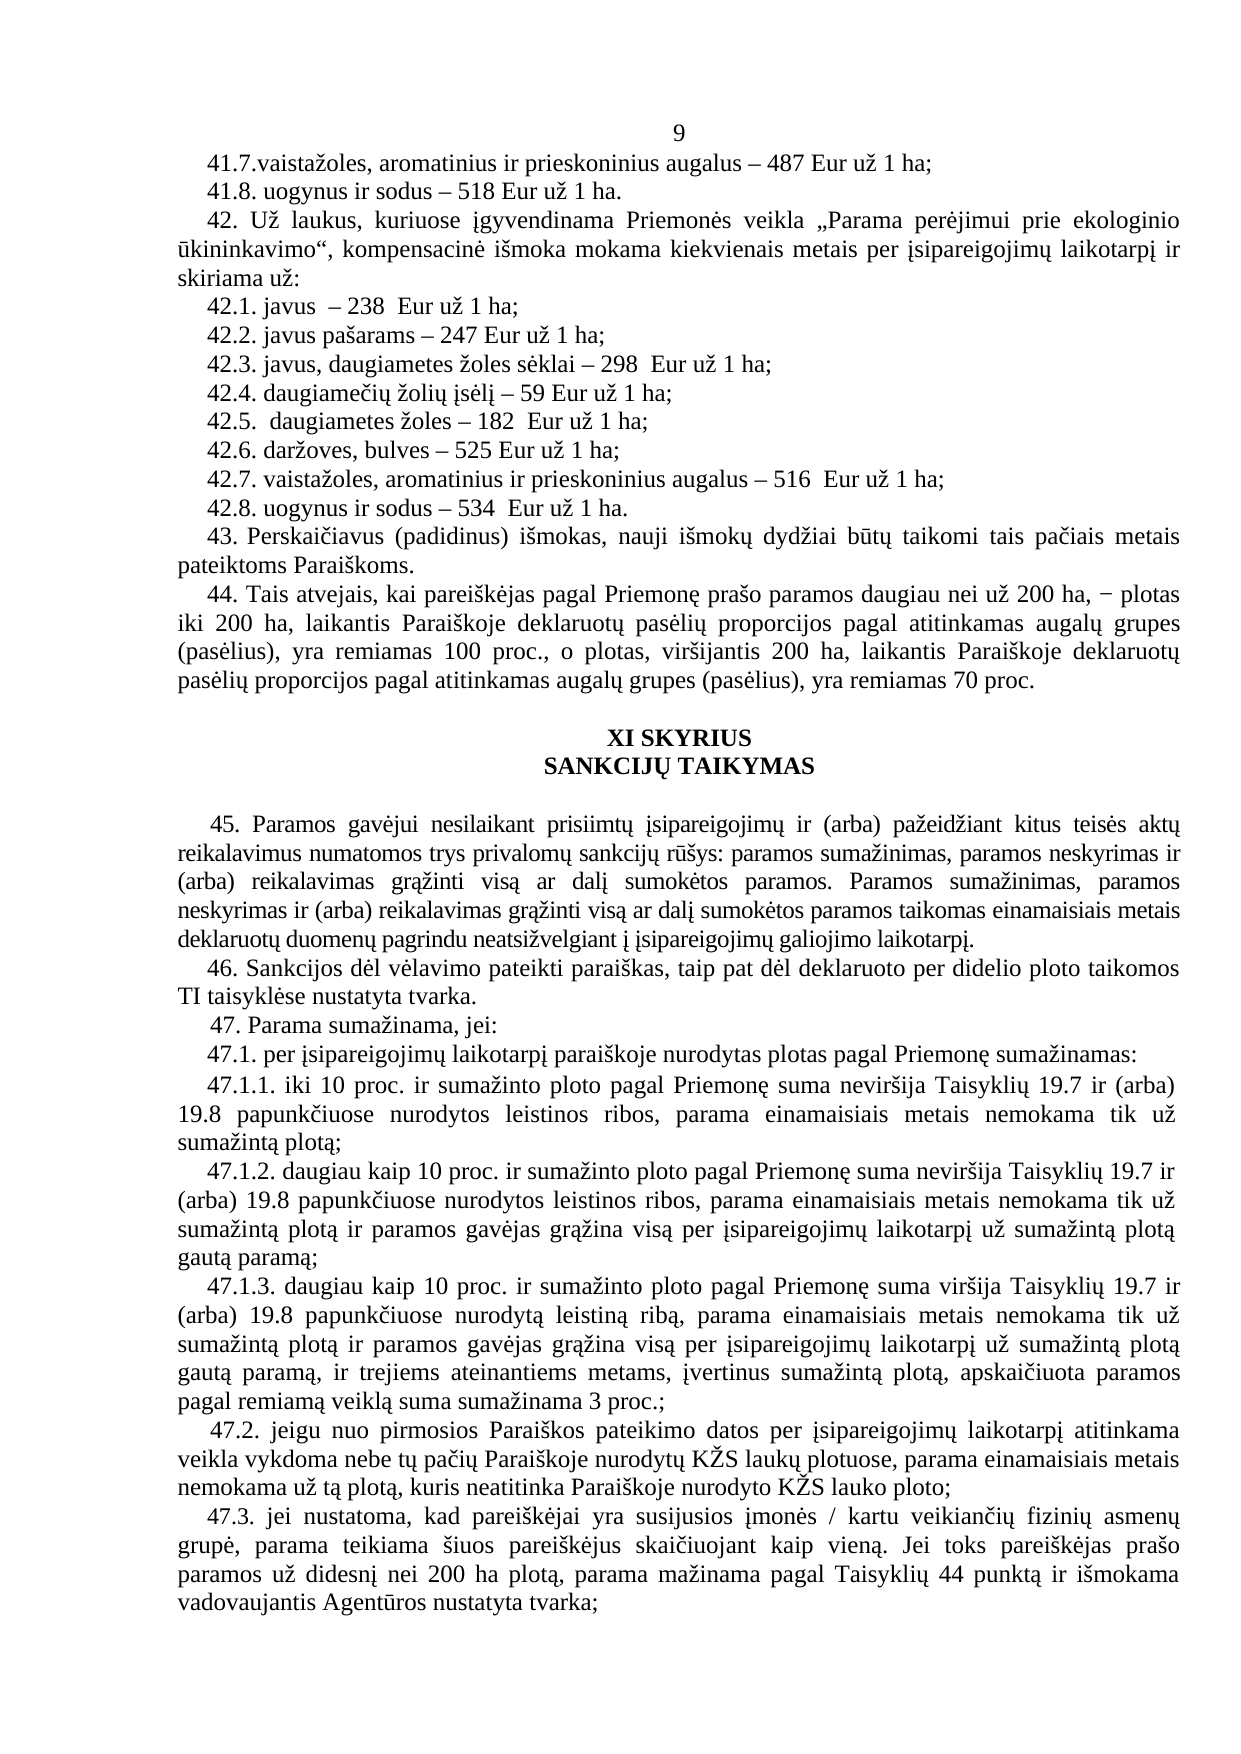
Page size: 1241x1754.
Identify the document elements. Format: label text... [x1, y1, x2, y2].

text 41.7.vaistažoles, aromatinius ir prieskoninius augalus – 487 Eur už 1 ha; [177, 148, 1181, 176]
text 47. Parama sumažinama, jei: [177, 1010, 1181, 1039]
text 47.1. per įsipareigojimų laikotarpį paraiškoje nurodytas plotas pagal Priemonę sumažinamas: [177, 1039, 1176, 1068]
text 42.1. javus – 238 Eur už 1 ha; [177, 291, 1181, 320]
text 42. Už laukus, kuriuose įgyvendinama Priemonės veikla „Parama perėjimui prie ekologinio ūkininkavimo“, kompensacinė išmoka mokama kiekvienais metais per įsipareigojimų laikotarpį ir skiriama už: [177, 205, 1181, 291]
text 42.6. daržoves, bulves – 525 Eur už 1 ha; [177, 435, 1181, 464]
text 47.1.2. daugiau kaip 10 proc. ir sumažinto ploto pagal Priemonę suma neviršija Taisyklių 19.7 ir (arba) 19.8 papunkčiuose nurodytos leistinos ribos, parama einamaisiais metais nemokama tik už sumažintą plotą ir paramos gavėjas grąžina visą per įsipareigojimų laikotarpį už sumažintą plotą gautą paramą; [177, 1156, 1176, 1271]
text 47.2. jeigu nuo pirmosios Paraiškos pateikimo datos per įsipareigojimų laikotarpį atitinkama veikla vykdoma nebe tų pačių Paraiškoje nurodytų KŽS laukų plotuose, parama einamaisiais metais nemokama už tą plotą, kuris neatitinka Paraiškoje nurodyto KŽS lauko ploto; [177, 1415, 1181, 1501]
text 41.8. uogynus ir sodus – 518 Eur už 1 ha. [177, 176, 1181, 205]
text 47.3. jei nustatoma, kad pareiškėjai yra susijusios įmonės / kartu veikiančių fizinių asmenų grupė, parama teikiama šiuos pareiškėjus skaičiuojant kaip vieną. Jei toks pareiškėjas prašo paramos už didesnį nei 200 ha plotą, parama mažinama pagal Taisyklių 44 punktą ir išmokama vadovaujantis Agentūros nustatyta tvarka; [177, 1501, 1181, 1616]
text 47.1.3. daugiau kaip 10 proc. ir sumažinto ploto pagal Priemonę suma viršija Taisyklių 19.7 ir (arba) 19.8 papunkčiuose nurodytą leistiną ribą, parama einamaisiais metais nemokama tik už sumažintą plotą ir paramos gavėjas grąžina visą per įsipareigojimų laikotarpį už sumažintą plotą gautą paramą, ir trejiems ateinantiems metams, įvertinus sumažintą plotą, apskaičiuota paramos pagal remiamą veiklą suma sumažinama 3 proc.; [177, 1271, 1181, 1415]
text 42.8. uogynus ir sodus – 534 Eur už 1 ha. [177, 493, 1181, 521]
text 43. Perskaičiavus (padidinus) išmokas, nauji išmokų dydžiai būtų taikomi tais pačiais metais pateiktoms Paraiškoms. [177, 521, 1181, 579]
text 42.7. vaistažoles, aromatinius ir prieskoninius augalus – 516 Eur už 1 ha; [177, 464, 1181, 493]
text 42.3. javus, daugiametes žoles sėklai – 298 Eur už 1 ha; [177, 349, 1181, 378]
text XI SKYRIUS [177, 723, 1181, 751]
text 45. Paramos gavėjui nesilaikant prisiimtų įsipareigojimų ir (arba) pažeidžiant kitus teisės aktų reikalavimus numatomos trys privalomų sankcijų rūšys: paramos sumažinimas, paramos neskyrimas ir (arba) reikalavimas grąžinti visą ar dalį sumokėtos paramos. Paramos sumažinimas, paramos neskyrimas ir (arba) reikalavimas grąžinti visą ar dalį sumokėtos paramos taikomas einamaisiais metais deklaruotų duomenų pagrindu neatsižvelgiant į įsipareigojimų galiojimo laikotarpį. [177, 809, 1181, 953]
text 42.2. javus pašarams ‒ 247 Eur už 1 ha; [177, 320, 1181, 349]
text 44. Tais atvejais, kai pareiškėjas pagal Priemonę prašo paramos daugiau nei už 200 ha, − plotas iki 200 ha, laikantis Paraiškoje deklaruotų pasėlių proporcijos pagal atitinkamas augalų grupes (pasėlius), yra remiamas 100 proc., o plotas, viršijantis 200 ha, laikantis Paraiškoje deklaruotų pasėlių proporcijos pagal atitinkamas augalų grupes (pasėlius), yra remiamas 70 proc. [177, 579, 1181, 694]
text 42.5. daugiametes žoles – 182 Eur už 1 ha; [177, 406, 1181, 435]
text 46. Sankcijos dėl vėlavimo pateikti paraiškas, taip pat dėl deklaruoto per didelio ploto taikomos TI taisyklėse nustatyta tvarka. [177, 953, 1181, 1010]
text 47.1.1. iki 10 proc. ir sumažinto ploto pagal Priemonę suma neviršija Taisyklių 19.7 ir (arba) 19.8 papunkčiuose nurodytos leistinos ribos, parama einamaisiais metais nemokama tik už sumažintą plotą; [177, 1070, 1176, 1156]
text 42.4. daugiamečių žolių įsėlį ‒ 59 Eur už 1 ha; [177, 378, 1181, 406]
text SANKCIJŲ TAIKYMAS [177, 751, 1181, 780]
